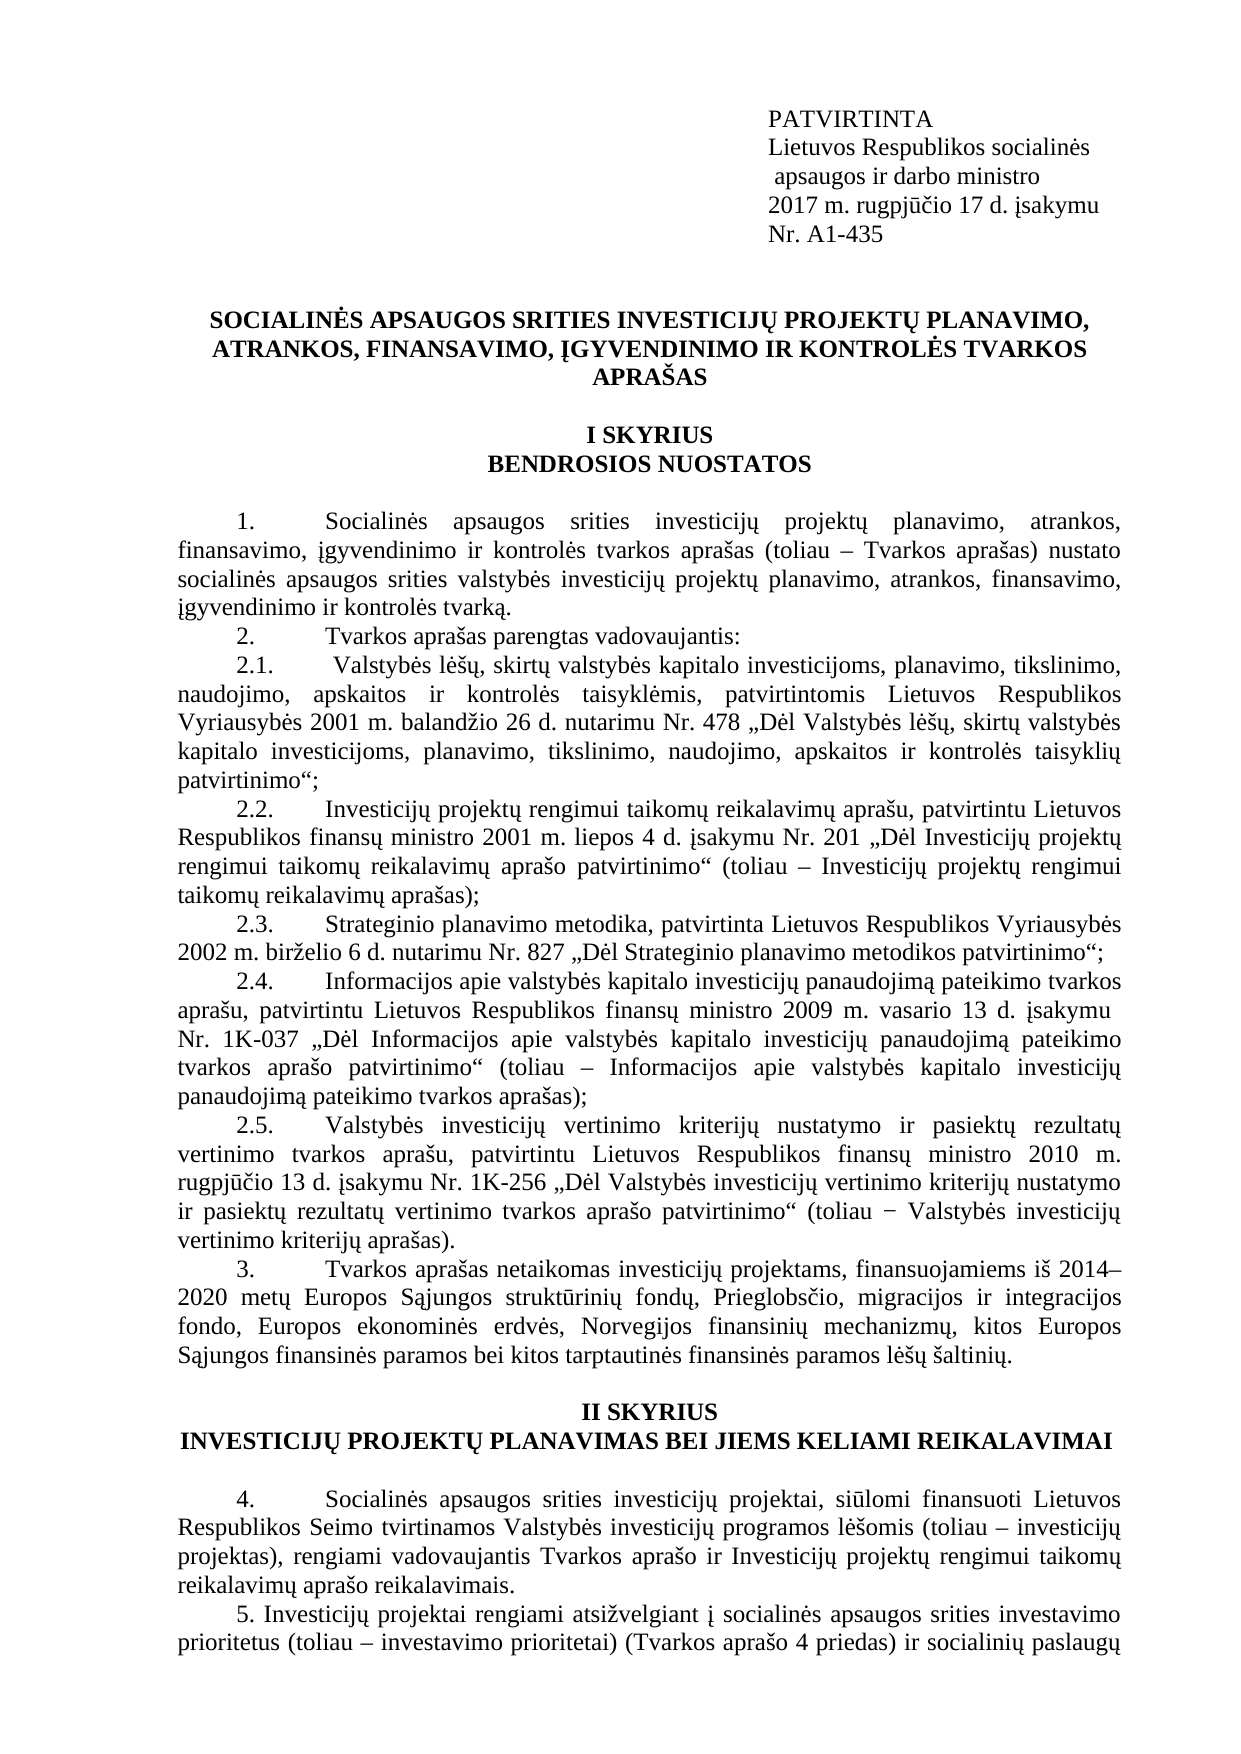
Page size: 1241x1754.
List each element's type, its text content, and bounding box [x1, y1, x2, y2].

text 2017 m. rugpjūčio 17 d. įsakymu [768, 190, 1122, 219]
text 2.2. Investicijų projektų rengimui taikomų reikalavimų aprašu, patvirtintu Lietuvos Respublikos finansų ministro 2001 m. liepos 4 d. įsakymu Nr. 201 „Dėl Investicijų projektų rengimui taikomų reikalavimų aprašo patvirtinimo“ (toliau – Investicijų projektų rengimui taikomų reikalavimų aprašas); [177, 794, 1122, 909]
text 1. Socialinės apsaugos srities investicijų projektų planavimo, atrankos, finansavimo, įgyvendinimo ir kontrolės tvarkos aprašas (toliau – Tvarkos aprašas) nustato socialinės apsaugos srities valstybės investicijų projektų planavimo, atrankos, finansavimo, įgyvendinimo ir kontrolės tvarką. [177, 506, 1122, 621]
text Nr. A1-435 [768, 219, 1122, 247]
text 2.4. Informacijos apie valstybės kapitalo investicijų panaudojimą pateikimo tvarkos aprašu, patvirtintu Lietuvos Respublikos finansų ministro 2009 m. vasario 13 d. įsakymu Nr. 1K-037 „Dėl Informacijos apie valstybės kapitalo investicijų panaudojimą pateikimo tvarkos aprašo patvirtinimo“ (toliau – Informacijos apie valstybės kapitalo investicijų panaudojimą pateikimo tvarkos aprašas); [177, 966, 1122, 1110]
text SOCIALINĖS APSAUGOS SRITIES INVESTICIJŲ PROJEKTŲ PLANAVIMO, ATRANKOS, FINANSAVIMO, ĮGYVENDINIMO IR KONTROLĖS TVARKOS APRAŠAS [177, 305, 1122, 391]
text 2.1. Valstybės lėšų, skirtų valstybės kapitalo investicijoms, planavimo, tikslinimo, naudojimo, apskaitos ir kontrolės taisyklėmis, patvirtintomis Lietuvos Respublikos Vyriausybės 2001 m. balandžio 26 d. nutarimu Nr. 478 „Dėl Valstybės lėšų, skirtų valstybės kapitalo investicijoms, planavimo, tikslinimo, naudojimo, apskaitos ir kontrolės taisyklių patvirtinimo“; [177, 650, 1122, 794]
text 2.5. Valstybės investicijų vertinimo kriterijų nustatymo ir pasiektų rezultatų vertinimo tvarkos aprašu, patvirtintu Lietuvos Respublikos finansų ministro 2010 m. rugpjūčio 13 d. įsakymu Nr. 1K-256 „Dėl Valstybės investicijų vertinimo kriterijų nustatymo ir pasiektų rezultatų vertinimo tvarkos aprašo patvirtinimo“ (toliau − Valstybės investicijų vertinimo kriterijų aprašas). [177, 1110, 1122, 1254]
text INVESTICIJŲ PROJEKTŲ PLANAVIMAS BEI JIEMS KELIAMI REIKALAVIMAI [177, 1426, 1122, 1455]
text 2.3. Strateginio planavimo metodika, patvirtinta Lietuvos Respublikos Vyriausybės 2002 m. birželio 6 d. nutarimu Nr. 827 „Dėl Strateginio planavimo metodikos patvirtinimo“; [177, 909, 1122, 966]
text II SKYRIUS [177, 1397, 1122, 1426]
text 5. Investicijų projektai rengiami atsižvelgiant į socialinės apsaugos srities investavimo prioritetus (toliau – investavimo prioritetai) (Tvarkos aprašo 4 priedas) ir socialinių paslaugų [177, 1599, 1122, 1656]
text BENDROSIOS NUOSTATOS [177, 449, 1122, 477]
text 4. Socialinės apsaugos srities investicijų projektai, siūlomi finansuoti Lietuvos Respublikos Seimo tvirtinamos Valstybės investicijų programos lėšomis (toliau – investicijų projektas), rengiami vadovaujantis Tvarkos aprašo ir Investicijų projektų rengimui taikomų reikalavimų aprašo reikalavimais. [177, 1484, 1122, 1599]
text apsaugos ir darbo ministro [768, 161, 1122, 190]
text PATVIRTINTA [768, 104, 1122, 132]
text Lietuvos Respublikos socialinės [768, 132, 1122, 161]
text 3. Tvarkos aprašas netaikomas investicijų projektams, finansuojamiems iš 2014–2020 metų Europos Sąjungos struktūrinių fondų, Prieglobsčio, migracijos ir integracijos fondo, Europos ekonominės erdvės, Norvegijos finansinių mechanizmų, kitos Europos Sąjungos finansinės paramos bei kitos tarptautinės finansinės paramos lėšų šaltinių. [177, 1254, 1122, 1369]
text I SKYRIUS [177, 420, 1122, 449]
text 2. Tvarkos aprašas parengtas vadovaujantis: [177, 621, 1122, 650]
